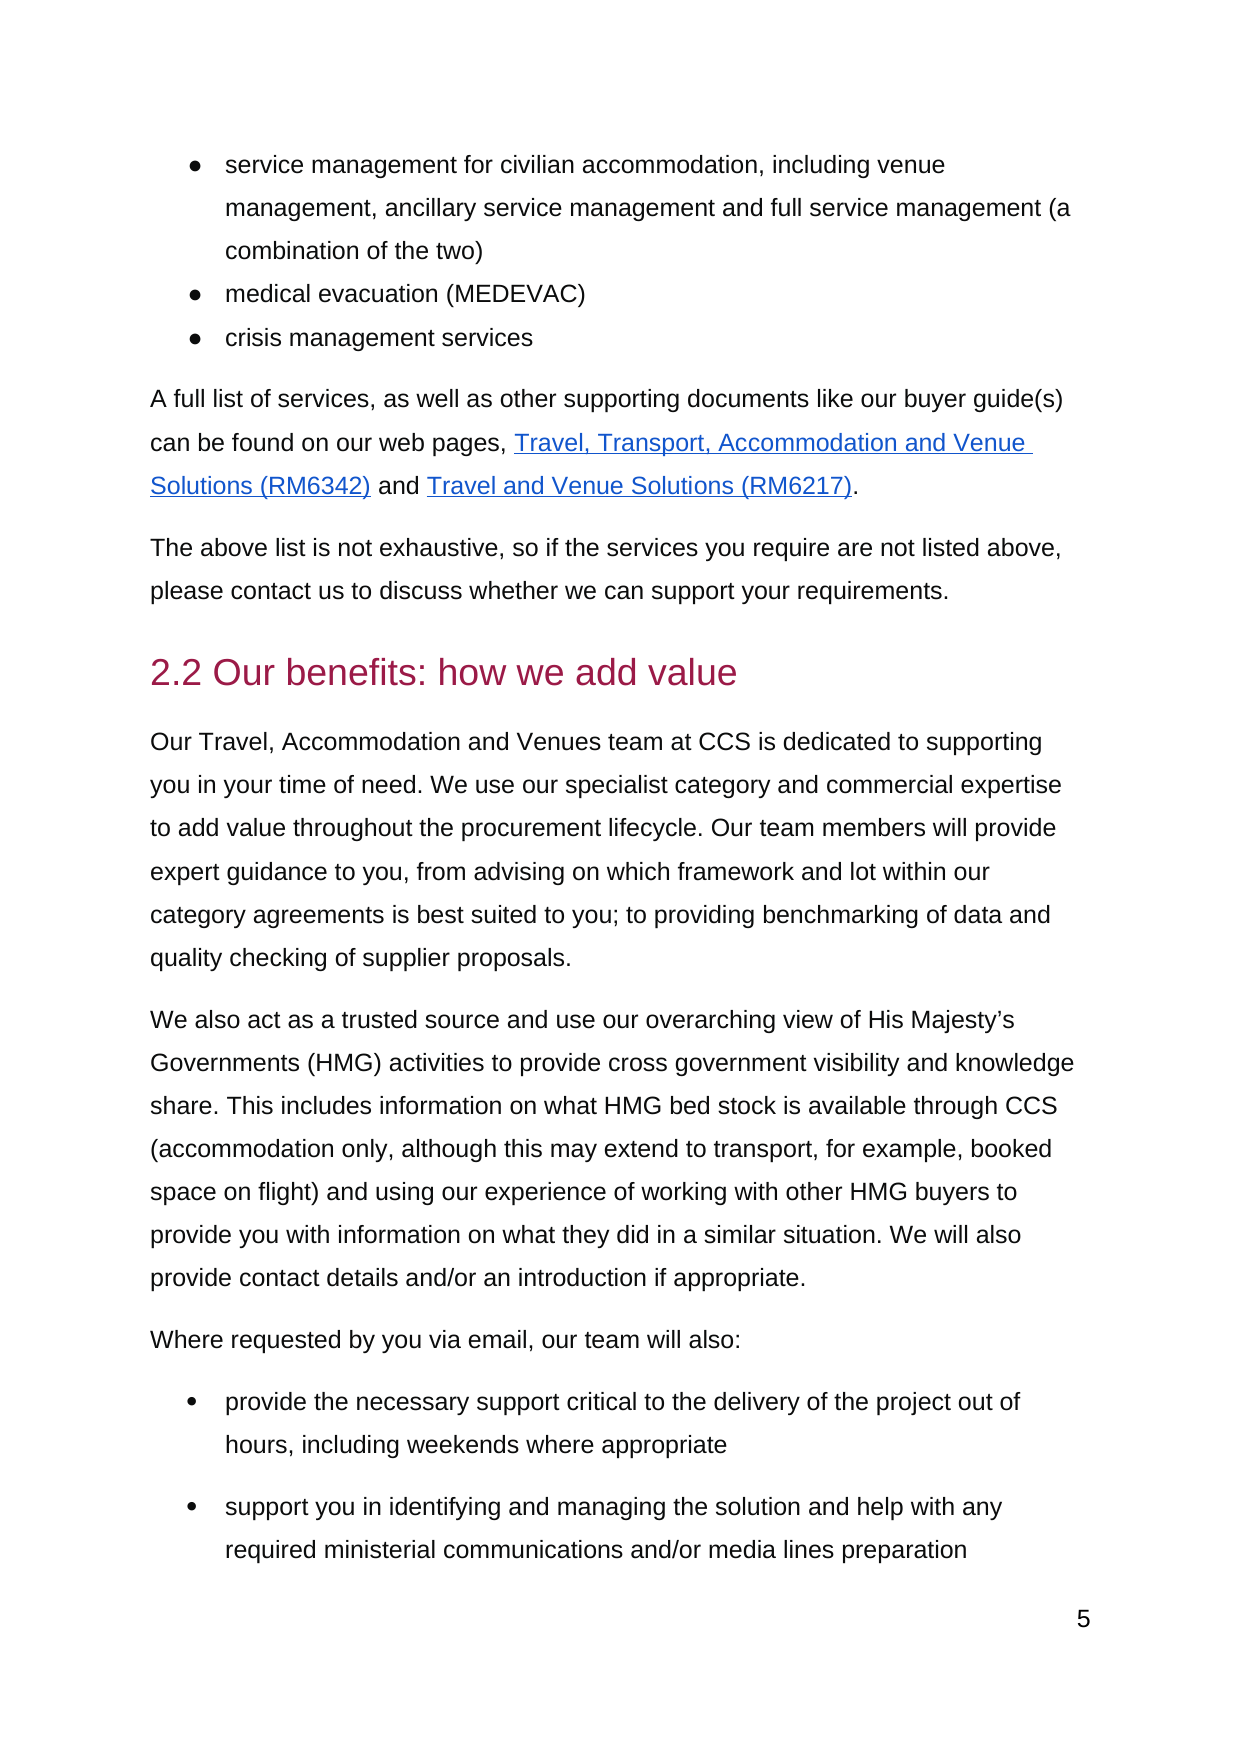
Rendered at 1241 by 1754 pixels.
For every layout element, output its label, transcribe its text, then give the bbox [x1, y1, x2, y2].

text A full list of services, as well as other supporting documents like our buyer guide(s) can be found on our web pages, Travel, Transport, Accommodation and Venue Solutions (RM6342) and Travel and Venue Solutions (RM6217). [150, 384, 1091, 499]
text We also act as a trusted source and use our overarching view of His Majesty’s Governments (HMG) activities to provide cross government visibility and knowledge share. This includes information on what HMG bed stock is available through CCS (accommodation only, although this may extend to transport, for example, booked space on flight) and using our experience of working with other HMG buyers to provide you with information on what they did in a similar situation. We will also provide contact details and/or an introduction if appropriate. [150, 1005, 1091, 1292]
list crisis management services [187, 322, 1091, 351]
list support you in identifying and managing the solution and help with any required ministerial communications and/or media lines preparation [187, 1492, 1091, 1564]
list provide the necessary support critical to the delivery of the project out of hours, including weekends where appropriate [187, 1387, 1091, 1459]
list service management for civilian accommodation, including venue management, ancillary service management and full service management (a combination of the two) [187, 150, 1091, 265]
text The above list is not exhaustive, so if the services you require are not listed above, please contact us to discuss whether we can support your requirements. [150, 532, 1091, 604]
text Where requested by you via email, our team will also: [150, 1325, 1091, 1354]
subtitle 2.2 Our benefits: how we add value [150, 650, 1091, 693]
list medical evacuation (MEDEVAC) [187, 279, 1091, 308]
text Our Travel, Accommodation and Venues team at CCS is dedicated to supporting you in your time of need. We use our specialist category and commercial expertise to add value throughout the procurement lifecycle. Our team members will provide expert guidance to you, from advising on which framework and lot within our category agreements is best suited to you; to providing benchmarking of data and quality checking of supplier proposals. [150, 727, 1091, 972]
